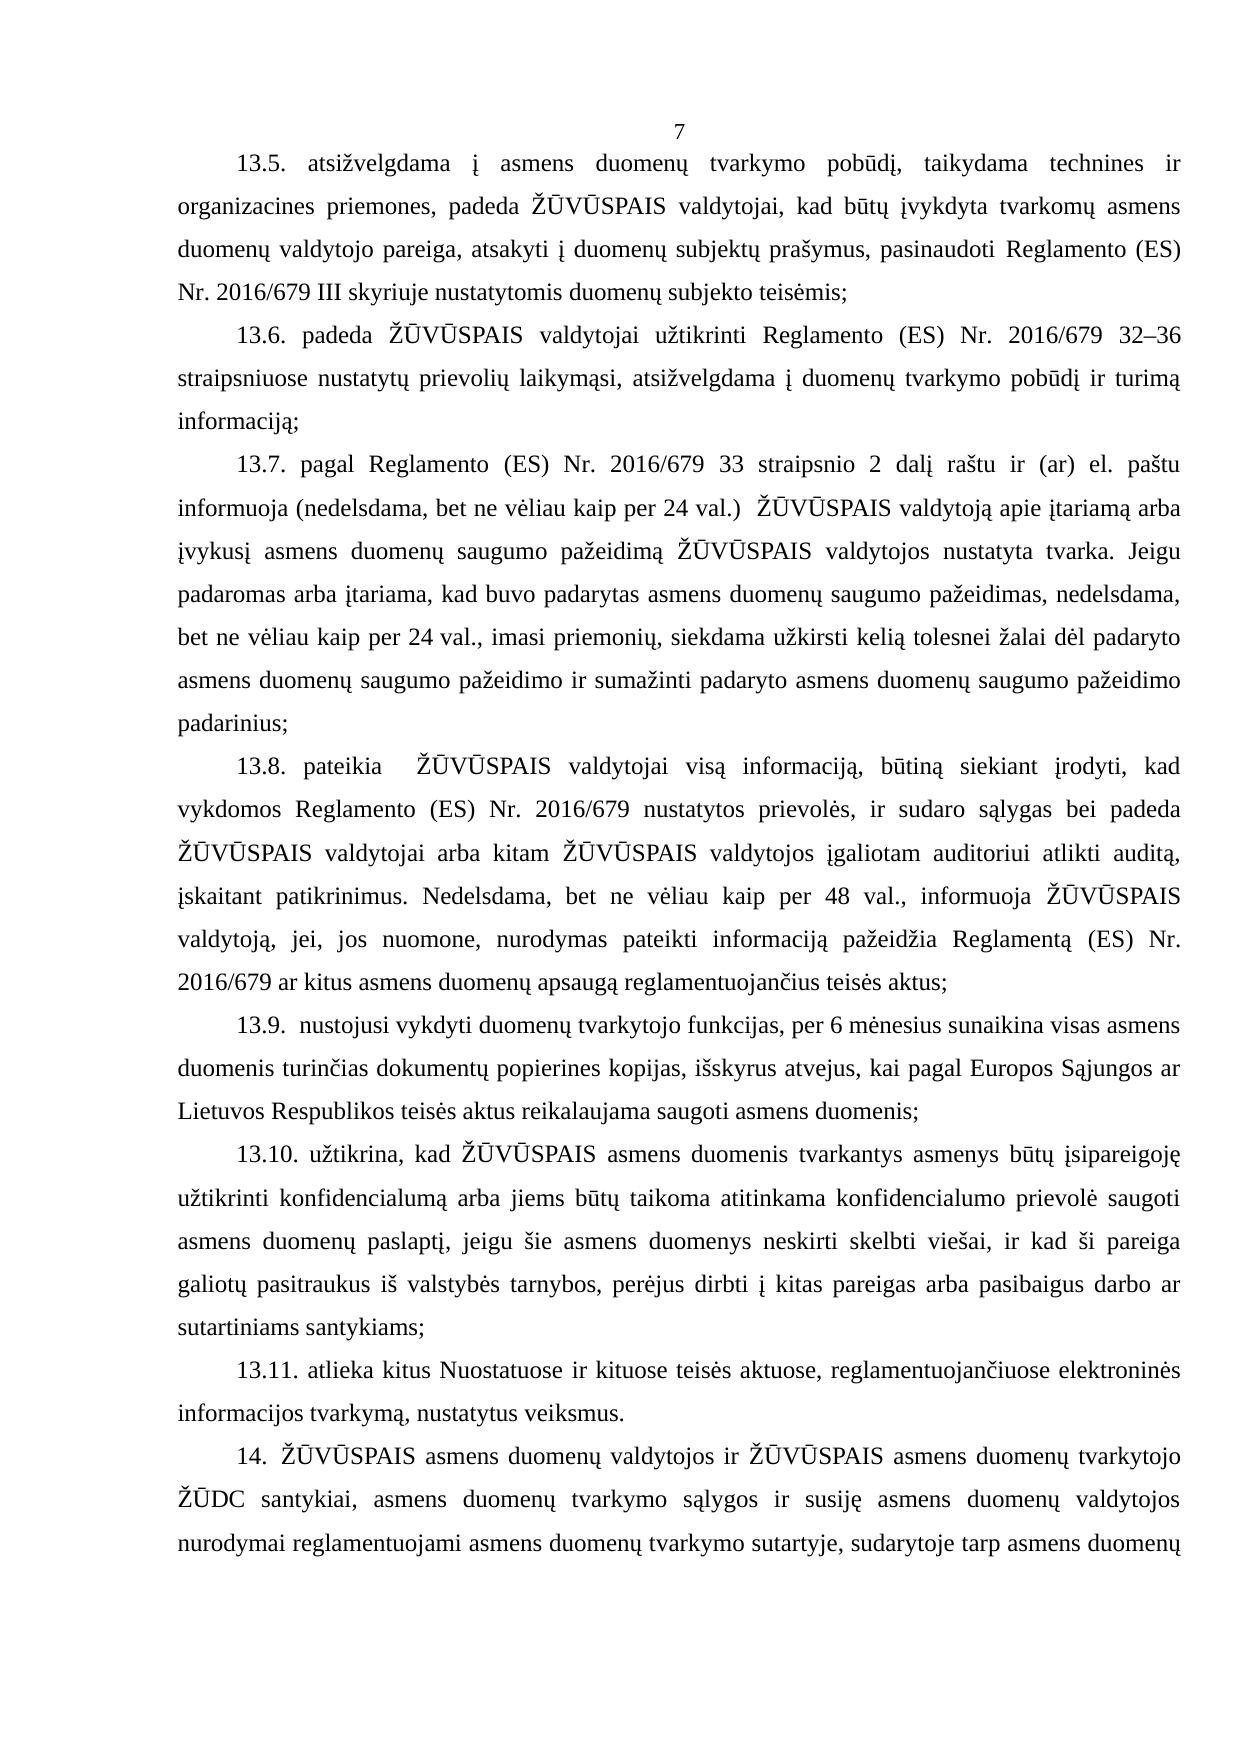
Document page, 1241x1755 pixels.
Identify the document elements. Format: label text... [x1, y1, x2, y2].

text 13.10. užtikrina, kad ŽŪVŪSPAIS asmens duomenis tvarkantys asmenys būtų įsipareigoję užtikrinti konfidencialumą arba jiems būtų taikoma atitinkama konfidencialumo prievolė saugoti asmens duomenų paslaptį, jeigu šie asmens duomenys neskirti skelbti viešai, ir kad ši pareiga galiotų pasitraukus iš valstybės tarnybos, perėjus dirbti į kitas pareigas arba pasibaigus darbo ar sutartiniams santykiams; [177, 1139, 1181, 1341]
text 13.7. pagal Reglamento (ES) Nr. 2016/679 33 straipsnio 2 dalį raštu ir (ar) el. paštu informuoja (nedelsdama, bet ne vėliau kaip per 24 val.) ŽŪVŪSPAIS valdytoją apie įtariamą arba įvykusį asmens duomenų saugumo pažeidimą ŽŪVŪSPAIS valdytojos nustatyta tvarka. Jeigu padaromas arba įtariama, kad buvo padarytas asmens duomenų saugumo pažeidimas, nedelsdama, bet ne vėliau kaip per 24 val., imasi priemonių, siekdama užkirsti kelią tolesnei žalai dėl padaryto asmens duomenų saugumo pažeidimo ir sumažinti padaryto asmens duomenų saugumo pažeidimo padarinius; [177, 449, 1181, 737]
text 14. ŽŪVŪSPAIS asmens duomenų valdytojos ir ŽŪVŪSPAIS asmens duomenų tvarkytojo ŽŪDC santykiai, asmens duomenų tvarkymo sąlygos ir susiję asmens duomenų valdytojos nurodymai reglamentuojami asmens duomenų tvarkymo sutartyje, sudarytoje tarp asmens duomenų [177, 1441, 1181, 1556]
text 13.11. atlieka kitus Nuostatuose ir kituose teisės aktuose, reglamentuojančiuose elektroninės informacijos tvarkymą, nustatytus veiksmus. [177, 1355, 1181, 1427]
text 13.6. padeda ŽŪVŪSPAIS valdytojai užtikrinti Reglamento (ES) Nr. 2016/679 32–36 straipsniuose nustatytų prievolių laikymąsi, atsižvelgdama į duomenų tvarkymo pobūdį ir turimą informaciją; [177, 320, 1181, 435]
text 13.9. nustojusi vykdyti duomenų tvarkytojo funkcijas, per 6 mėnesius sunaikina visas asmens duomenis turinčias dokumentų popierines kopijas, išskyrus atvejus, kai pagal Europos Sąjungos ar Lietuvos Respublikos teisės aktus reikalaujama saugoti asmens duomenis; [177, 1010, 1181, 1125]
text 13.8. pateikia ŽŪVŪSPAIS valdytojai visą informaciją, būtiną siekiant įrodyti, kad vykdomos Reglamento (ES) Nr. 2016/679 nustatytos prievolės, ir sudaro sąlygas bei padeda ŽŪVŪSPAIS valdytojai arba kitam ŽŪVŪSPAIS valdytojos įgaliotam auditoriui atlikti auditą, įskaitant patikrinimus. Nedelsdama, bet ne vėliau kaip per 48 val., informuoja ŽŪVŪSPAIS valdytoją, jei, jos nuomone, nurodymas pateikti informaciją pažeidžia Reglamentą (ES) Nr. 2016/679 ar kitus asmens duomenų apsaugą reglamentuojančius teisės aktus; [177, 751, 1181, 996]
text 13.5. atsižvelgdama į asmens duomenų tvarkymo pobūdį, taikydama technines ir organizacines priemones, padeda ŽŪVŪSPAIS valdytojai, kad būtų įvykdyta tvarkomų asmens duomenų valdytojo pareiga, atsakyti į duomenų subjektų prašymus, pasinaudoti Reglamento (ES) Nr. 2016/679 III skyriuje nustatytomis duomenų subjekto teisėmis; [177, 148, 1181, 306]
